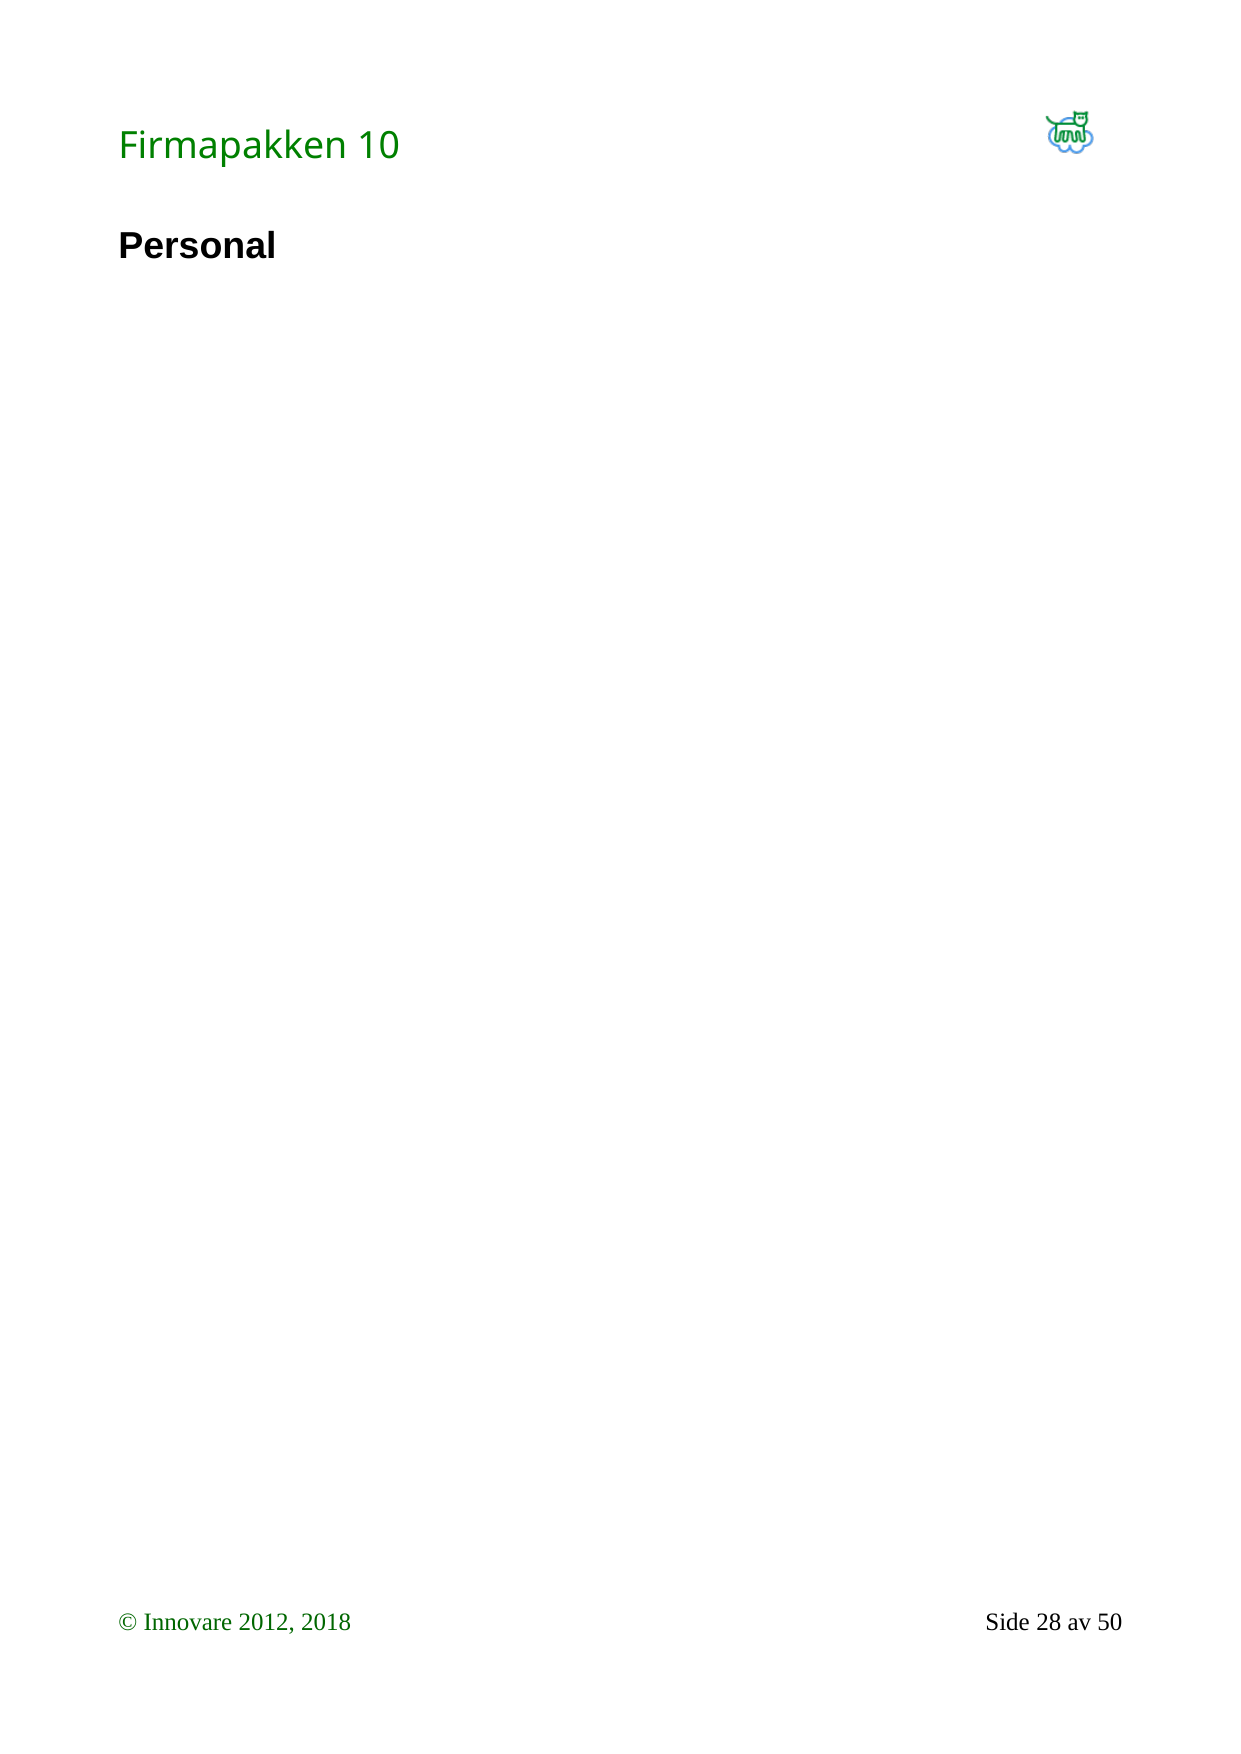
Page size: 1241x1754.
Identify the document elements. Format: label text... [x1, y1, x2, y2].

picture [1043, 105, 1096, 158]
subtitle Personal [118, 224, 1122, 267]
